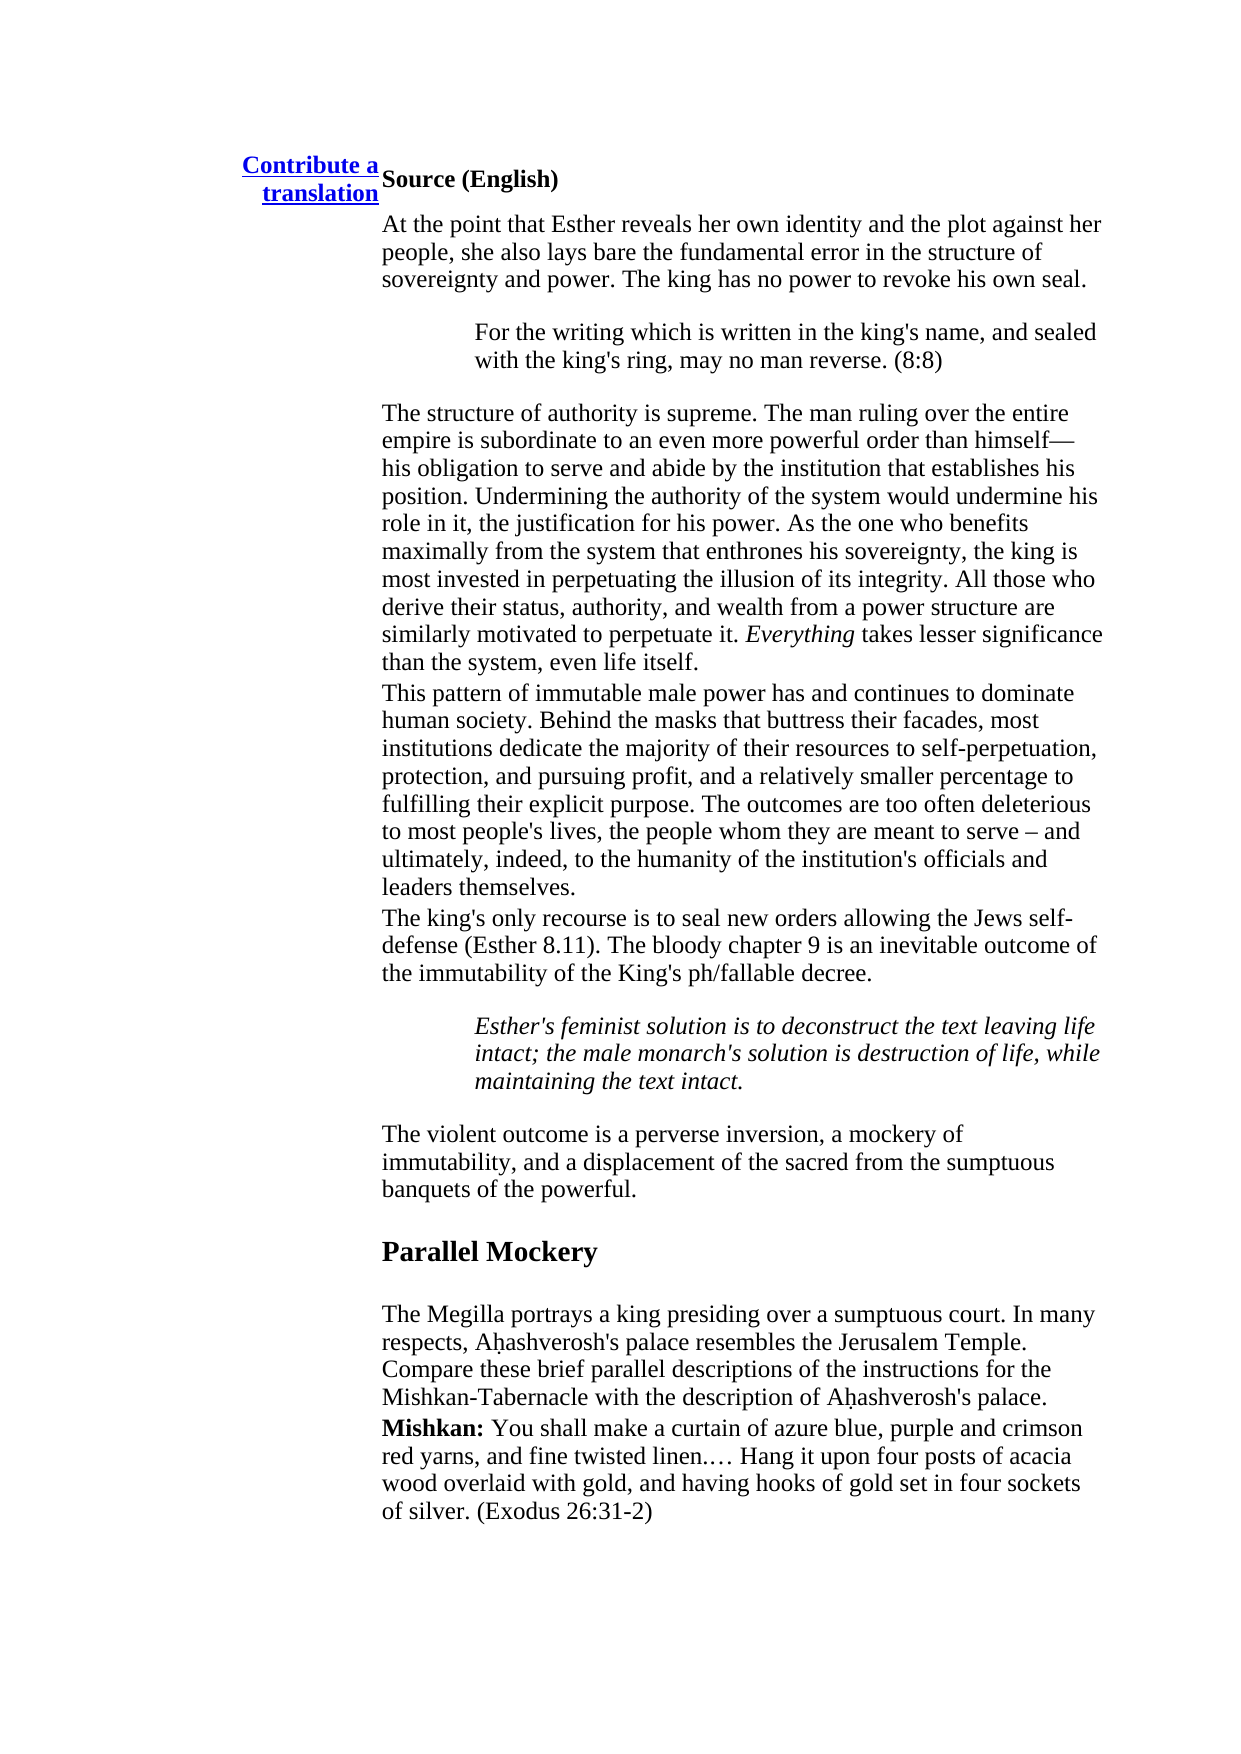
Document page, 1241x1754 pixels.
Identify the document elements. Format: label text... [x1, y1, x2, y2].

table_cell [135, 677, 380, 902]
table_cell This pattern of immutable male power has and continues to dominate human society. Behind the masks that buttress their facades, most institutions dedicate the majority of their resources to self-perpetuation, protection, and pursuing profit, and a relatively smaller percentage to fulfilling their explicit purpose. The outcomes are too often deleterious to most people's lives, the people whom they are meant to serve – and ultimately, indeed, to the humanity of the institution's officials and leaders themselves. [380, 677, 1105, 902]
table_cell [135, 209, 380, 677]
table_cell Mishkan: You shall make a curtain of azure blue, purple and crimson red yarns, and fine twisted linen.… Hang it upon four posts of acacia wood overlaid with gold, and having hooks of gold set in four sockets of silver. (Exodus 26:31-2) [380, 1413, 1105, 1526]
table_cell [135, 1413, 380, 1526]
table_header Source (English) [380, 150, 1105, 208]
table_cell [135, 902, 380, 1204]
table_cell Parallel Mockery [380, 1205, 1105, 1298]
table_cell [135, 1299, 380, 1412]
table_cell The Megilla portrays a king presiding over a sumptuous court. In many respects, Aḥashverosh's palace resembles the Jerusalem Temple. Compare these brief parallel descriptions of the instructions for the Mishkan-Tabernacle with the description of Aḥashverosh's palace. [380, 1299, 1105, 1412]
table_header Contribute a translation [135, 150, 380, 208]
table_cell The king's only recourse is to seal new orders allowing the Jews self-defense (Esther 8.11). The bloody chapter 9 is an inevitable outcome of the immutability of the King's ph/fallable decree. Esther's feminist solution is to deconstruct the text leaving life intact; the male monarch's solution is destruction of life, while maintaining the text intact. The violent outcome is a perverse inversion, a mockery of immutability, and a displacement of the sacred from the sumptuous banquets of the powerful. [380, 902, 1105, 1204]
table_cell [135, 1205, 380, 1298]
table_cell At the point that Esther reveals her own identity and the plot against her people, she also lays bare the fundamental error in the structure of sovereignty and power. The king has no power to revoke his own seal. For the writing which is written in the king's name, and sealed with the king's ring, may no man reverse. (8:8) The structure of authority is supreme. The man ruling over the entire empire is subordinate to an even more powerful order than himself—his obligation to serve and abide by the institution that establishes his position. Undermining the authority of the system would undermine his role in it, the justification for his power. As the one who benefits maximally from the system that enthrones his sovereignty, the king is most invested in perpetuating the illusion of its integrity. All those who derive their status, authority, and wealth from a power structure are similarly motivated to perpetuate it. Everything takes lesser significance than the system, even life itself. [380, 209, 1105, 677]
